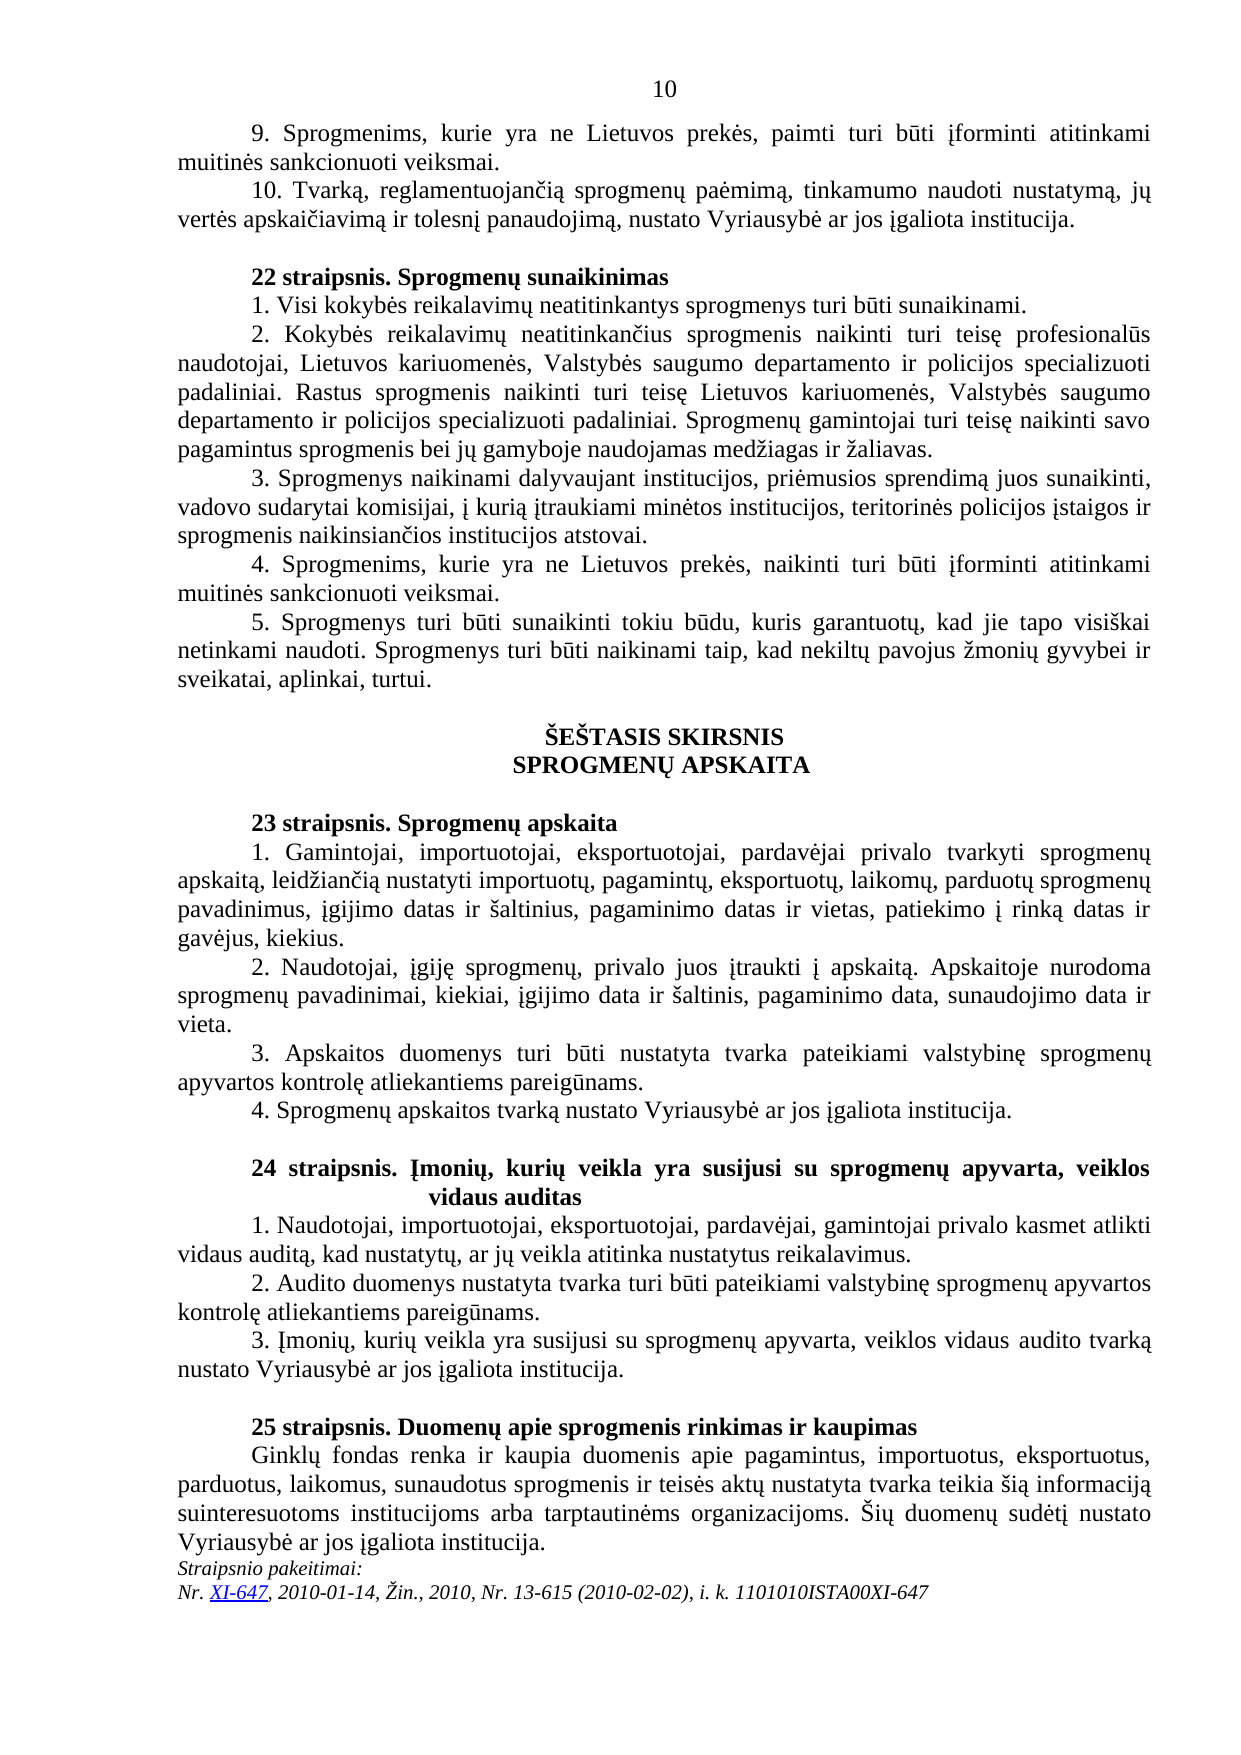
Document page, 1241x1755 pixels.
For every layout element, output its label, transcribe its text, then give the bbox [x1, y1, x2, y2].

text 9. Sprogmenims, kurie yra ne Lietuvos prekės, paimti turi būti įforminti atitinkami muitinės sankcionuoti veiksmai. [177, 118, 1152, 176]
text šešTASIS skirsnis [177, 722, 1152, 751]
text 25 straipsnis. Duomenų apie sprogmenis rinkimas ir kaupimas [177, 1412, 1152, 1441]
text 10. Tvarką, reglamentuojančią sprogmenų paėmimą, tinkamumo naudoti nustatymą, jų vertės apskaičiavimą ir tolesnį panaudojimą, nustato Vyriausybė ar jos įgaliota institucija. [177, 176, 1152, 233]
text 1. Naudotojai, importuotojai, eksportuotojai, pardavėjai, gamintojai privalo kasmet atlikti vidaus auditą, kad nustatytų, ar jų veikla atitinka nustatytus reikalavimus. [177, 1211, 1152, 1268]
text 5. Sprogmenys turi būti sunaikinti tokiu būdu, kuris garantuotų, kad jie tapo visiškai netinkami naudoti. Sprogmenys turi būti naikinami taip, kad nekiltų pavojus žmonių gyvybei ir sveikatai, aplinkai, turtui. [177, 607, 1152, 693]
text 1. Gamintojai, importuotojai, eksportuotojai, pardavėjai privalo tvarkyti sprogmenų apskaitą, leidžiančią nustatyti importuotų, pagamintų, eksportuotų, laikomų, parduotų sprogmenų pavadinimus, įgijimo datas ir šaltinius, pagaminimo datas ir vietas, patiekimo į rinką datas ir gavėjus, kiekius. [177, 837, 1152, 952]
text 3. Apskaitos duomenys turi būti nustatyta tvarka pateikiami valstybinę sprogmenų apyvartos kontrolę atliekantiems pareigūnams. [177, 1038, 1152, 1096]
text 2. Naudotojai, įgiję sprogmenų, privalo juos įtraukti į apskaitą. Apskaitoje nurodoma sprogmenų pavadinimai, kiekiai, įgijimo data ir šaltinis, pagaminimo data, sunaudojimo data ir vieta. [177, 952, 1152, 1038]
text 2. Audito duomenys nustatyta tvarka turi būti pateikiami valstybinę sprogmenų apyvartos kontrolę atliekantiems pareigūnams. [177, 1268, 1152, 1326]
text Sprogmenų apskaita [177, 751, 1152, 779]
text 23 straipsnis. Sprogmenų apskaita [177, 808, 1152, 837]
text Nr. XI-647, 2010-01-14, Žin., 2010, Nr. 13-615 (2010-02-02), i. k. 1101010ISTA00XI-647 [177, 1580, 1152, 1604]
text 1. Visi kokybės reikalavimų neatitinkantys sprogmenys turi būti sunaikinami. [177, 291, 1152, 319]
text 22 straipsnis. Sprogmenų sunaikinimas [177, 262, 1152, 291]
text 2. Kokybės reikalavimų neatitinkančius sprogmenis naikinti turi teisę profesionalūs naudotojai, Lietuvos kariuomenės, Valstybės saugumo departamento ir policijos specializuoti padaliniai. Rastus sprogmenis naikinti turi teisę Lietuvos kariuomenės, Valstybės saugumo departamento ir policijos specializuoti padaliniai. Sprogmenų gamintojai turi teisę naikinti savo pagamintus sprogmenis bei jų gamyboje naudojamas medžiagas ir žaliavas. [177, 319, 1152, 463]
text 24 straipsnis. Įmonių, kurių veikla yra susijusi su sprogmenų apyvarta, veiklos vidaus auditas [251, 1153, 1152, 1211]
text 4. Sprogmenų apskaitos tvarką nustato Vyriausybė ar jos įgaliota institucija. [177, 1096, 1152, 1124]
text 3. Įmonių, kurių veikla yra susijusi su sprogmenų apyvarta, veiklos vidaus audito tvarką nustato Vyriausybė ar jos įgaliota institucija. [177, 1326, 1152, 1383]
text Straipsnio pakeitimai: [177, 1556, 1152, 1580]
text 3. Sprogmenys naikinami dalyvaujant institucijos, priėmusios sprendimą juos sunaikinti, vadovo sudarytai komisijai, į kurią įtraukiami minėtos institucijos, teritorinės policijos įstaigos ir sprogmenis naikinsiančios institucijos atstovai. [177, 463, 1152, 549]
text Ginklų fondas renka ir kaupia duomenis apie pagamintus, importuotus, eksportuotus, parduotus, laikomus, sunaudotus sprogmenis ir teisės aktų nustatyta tvarka teikia šią informaciją suinteresuotoms institucijoms arba tarptautinėms organizacijoms. Šių duomenų sudėtį nustato Vyriausybė ar jos įgaliota institucija. [177, 1441, 1152, 1556]
text 4. Sprogmenims, kurie yra ne Lietuvos prekės, naikinti turi būti įforminti atitinkami muitinės sankcionuoti veiksmai. [177, 549, 1152, 607]
